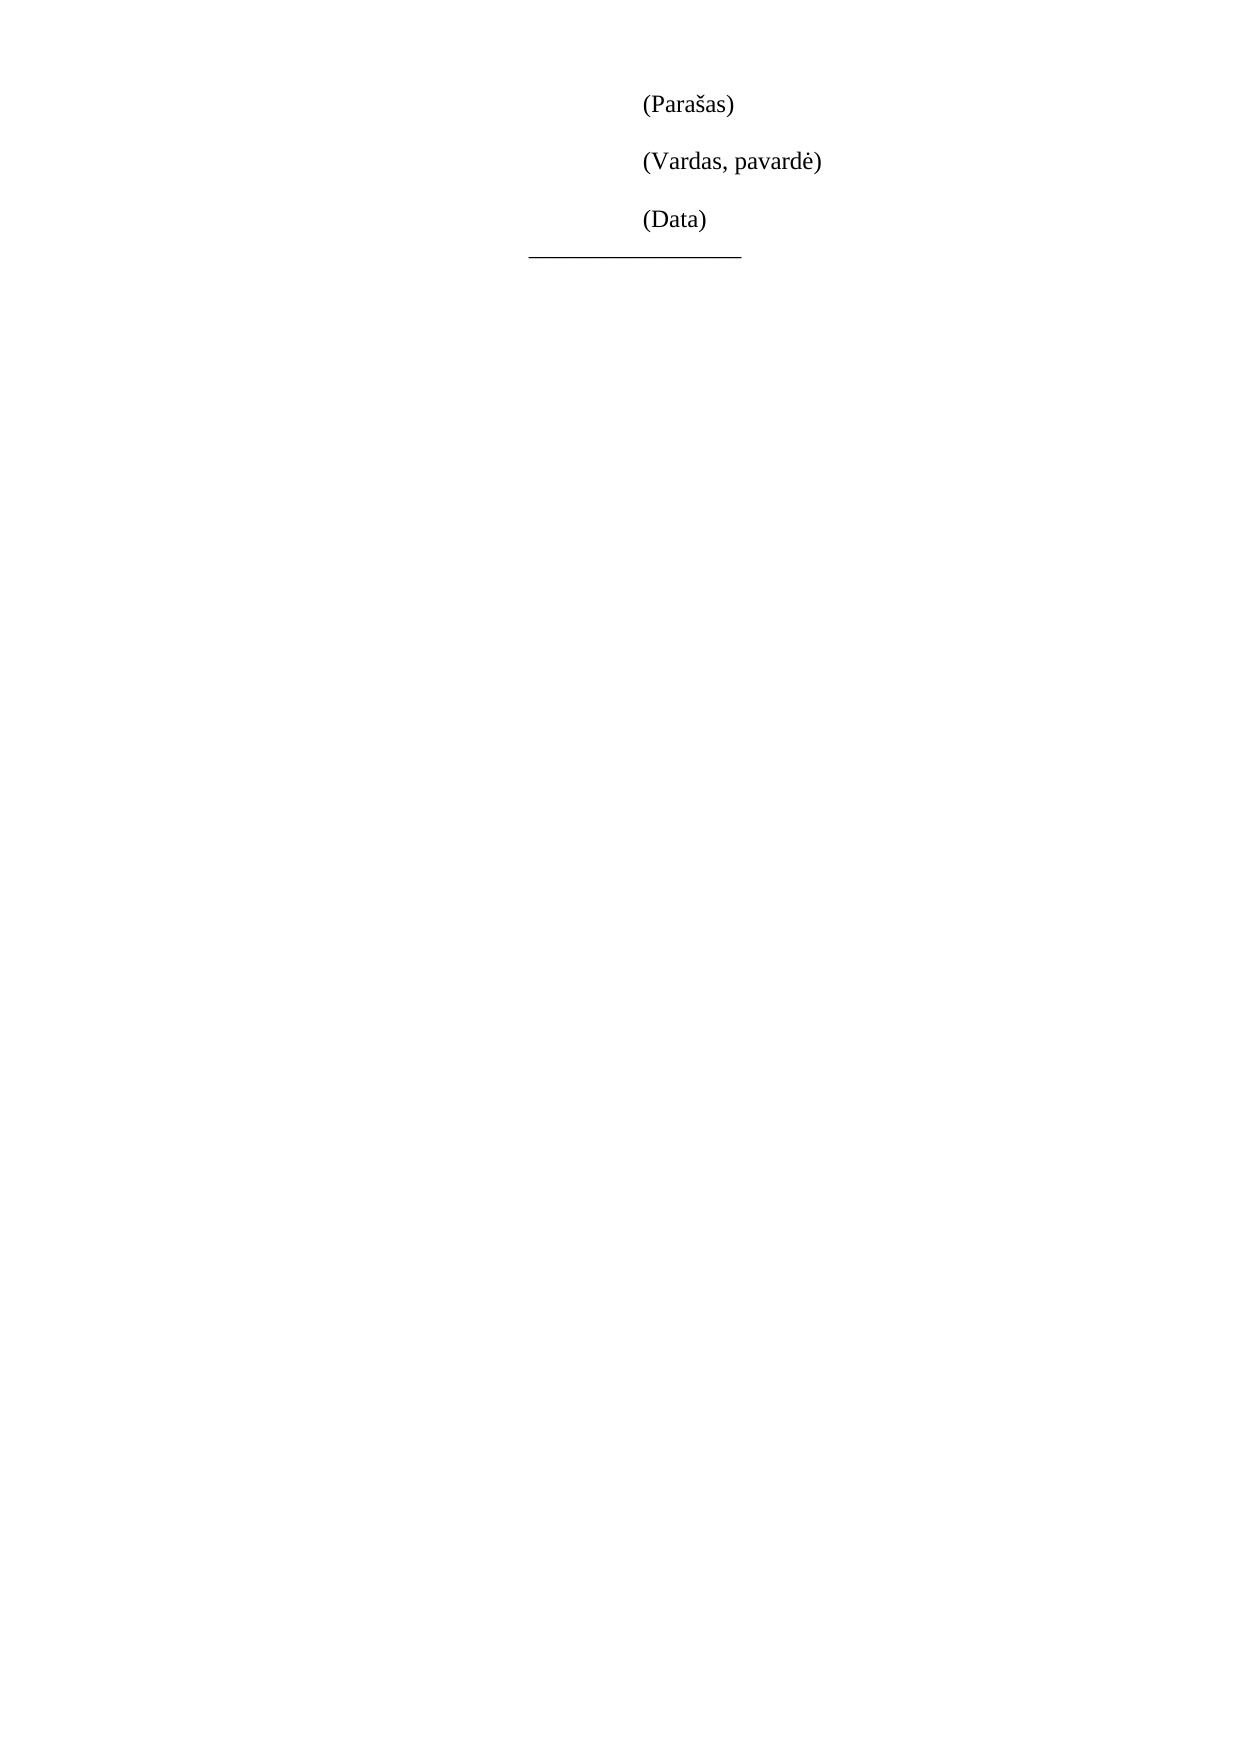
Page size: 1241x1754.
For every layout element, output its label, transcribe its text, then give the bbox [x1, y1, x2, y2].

text _________________ [118, 232, 1152, 261]
table_header [118, 89, 631, 232]
table_header (Parašas) (Vardas, pavardė) (Data) [631, 89, 1148, 232]
